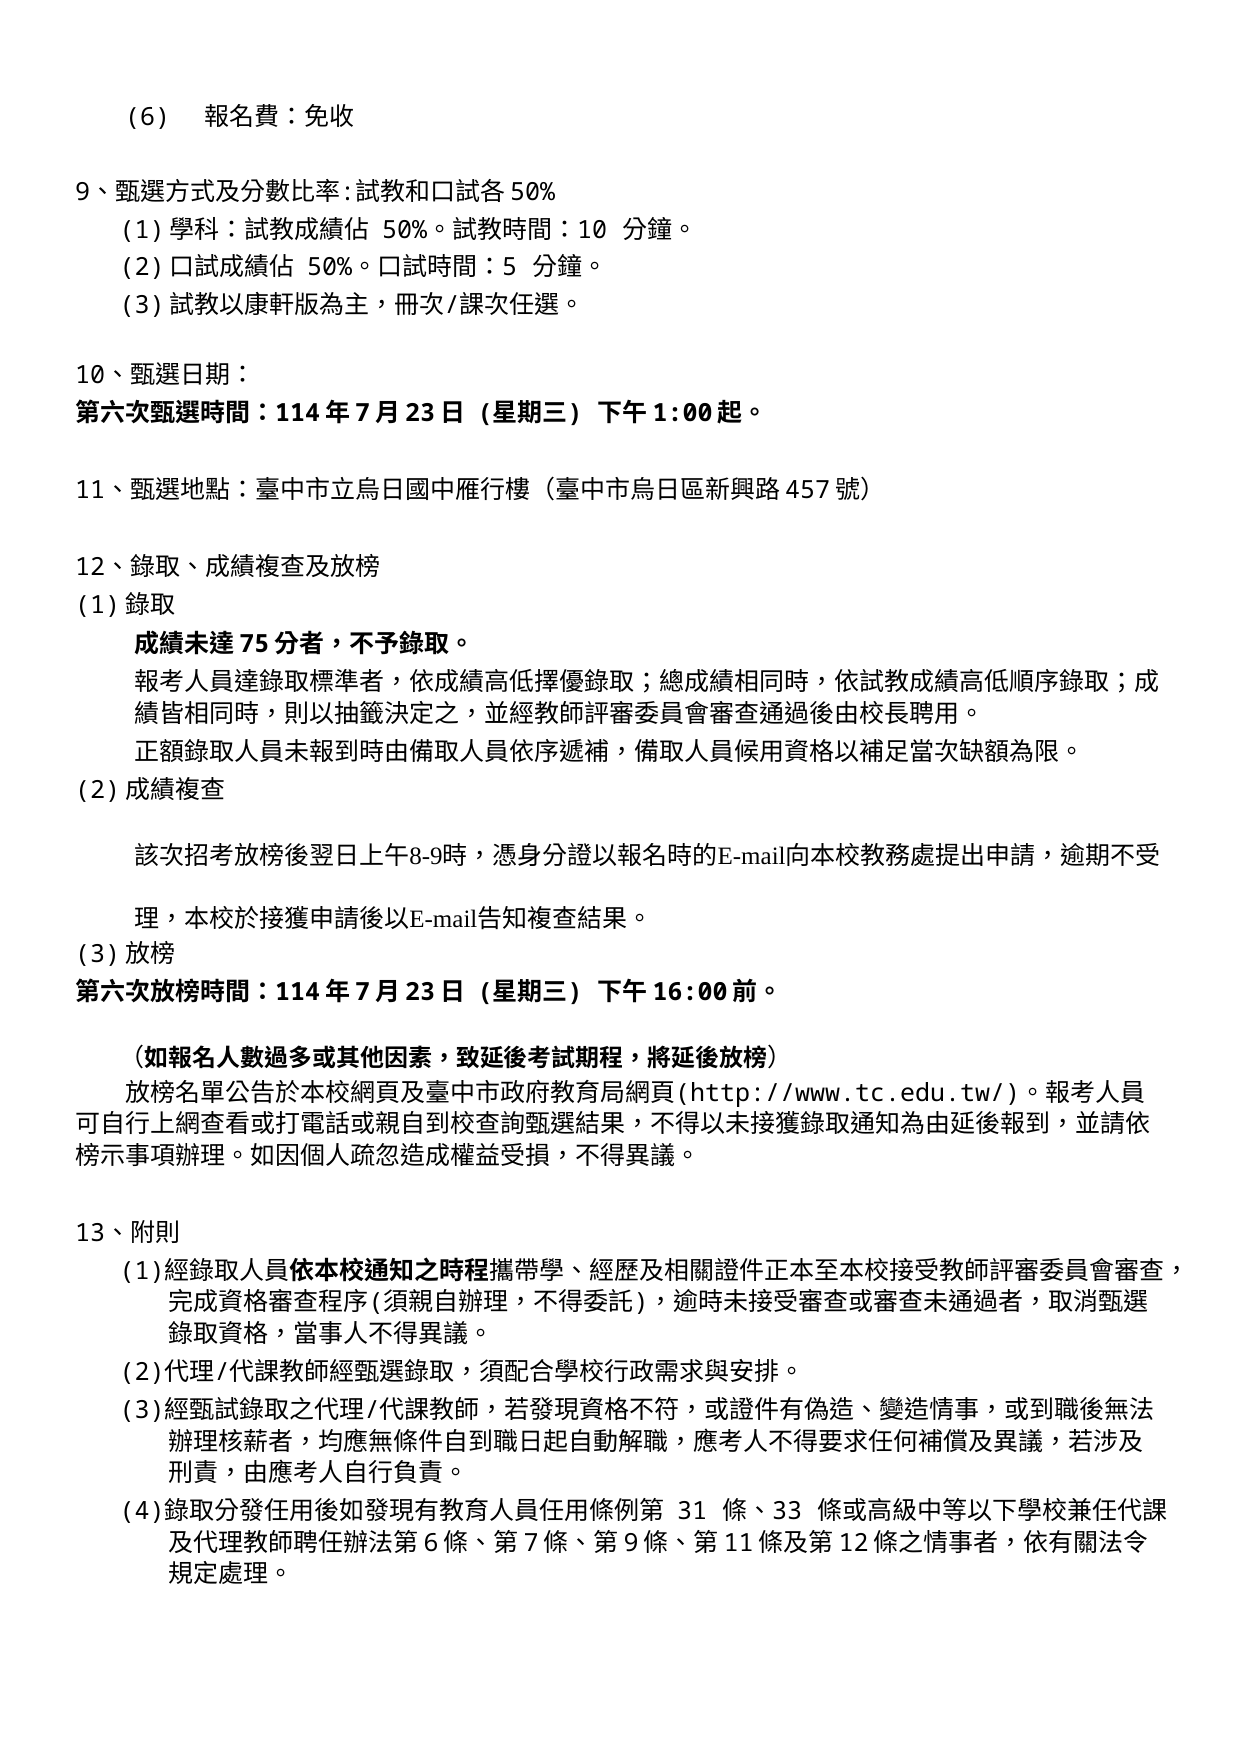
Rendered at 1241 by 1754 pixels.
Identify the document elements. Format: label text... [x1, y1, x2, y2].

text 第六次放榜時間：114年7月23日 (星期三) 下午16:00前。 [75, 976, 1168, 1007]
list 經甄試錄取之代理/代課教師，若發現資格不符，或證件有偽造、變造情事，或到職後無法辦理核薪者，均應無條件自到職日起自動解職，應考人不得要求任何補償及異議，若涉及刑責，由應考人自行負責。 [119, 1394, 1168, 1488]
text 第六次甄選時間：114年7月23日 (星期三) 下午1:00起。 [75, 397, 1168, 428]
text 正額錄取人員未報到時由備取人員依序遞補，備取人員候用資格以補足當次缺額為限。 [134, 735, 1168, 767]
list 甄選日期： [75, 358, 1168, 389]
list 放榜 [75, 937, 1168, 968]
list 成績複查 [75, 774, 1168, 805]
list 代理/代課教師經甄選錄取，須配合學校行政需求與安排。 [119, 1355, 1168, 1387]
list 附則 [75, 1216, 1168, 1247]
text （如報名人數過多或其他因素，致延後考試期程，將延後放榜） [119, 1014, 1165, 1077]
list 錄取、成績複查及放榜 [75, 550, 1168, 582]
list 放榜名單公告於本校網頁及臺中市政府教育局網頁(http://www.tc.edu.tw/)。報考人員可自行上網查看或打電話或親自到校查詢甄選結果，不得以未接獲錄取通知為由延後報到，並請依榜示事項辦理。如因個人疏忽造成權益受損，不得異議。 [75, 1077, 1168, 1170]
list 學科：試教成績佔 50%。試教時間：10 分鐘。 [119, 208, 1165, 246]
list 甄選地點：臺中市立烏日國中雁行樓（臺中市烏日區新興路457號） [75, 473, 1168, 505]
list 報名費：免收 [104, 96, 1165, 133]
list 甄選方式及分數比率:試教和口試各50% [75, 171, 1165, 208]
text 該次招考放榜後翌日上午8-9時，憑身分證以報名時的E-mail向本校教務處提出申請，逾期不受理，本校於接獲申請後以E-mail告知複查結果。 [134, 812, 1165, 937]
list 錄取分發任用後如發現有教育人員任用條例第 31 條、33 條或高級中等以下學校兼任代課及代理教師聘任辦法第6條、第7條、第9條、第11條及第12條之情事者，依有關法令規定處理。 [119, 1495, 1168, 1588]
list 經錄取人員依本校通知之時程攜帶學、經歷及相關證件正本至本校接受教師評審委員會審查，完成資格審查程序(須親自辦理，不得委託)，逾時未接受審查或審查未通過者，取消甄選錄取資格，當事人不得異議。 [119, 1254, 1168, 1348]
text 報考人員達錄取標準者，依成績高低擇優錄取；總成績相同時，依試教成績高低順序錄取；成績皆相同時，則以抽籤決定之，並經教師評審委員會審查通過後由校長聘用。 [134, 666, 1168, 728]
list 口試成績佔 50%。口試時間：5 分鐘。 [119, 246, 1165, 283]
list 錄取 [75, 589, 1168, 620]
list 試教以康軒版為主，冊次/課次任選。 [119, 283, 1165, 321]
text 成績未達75分者，不予錄取。 [134, 627, 1168, 658]
